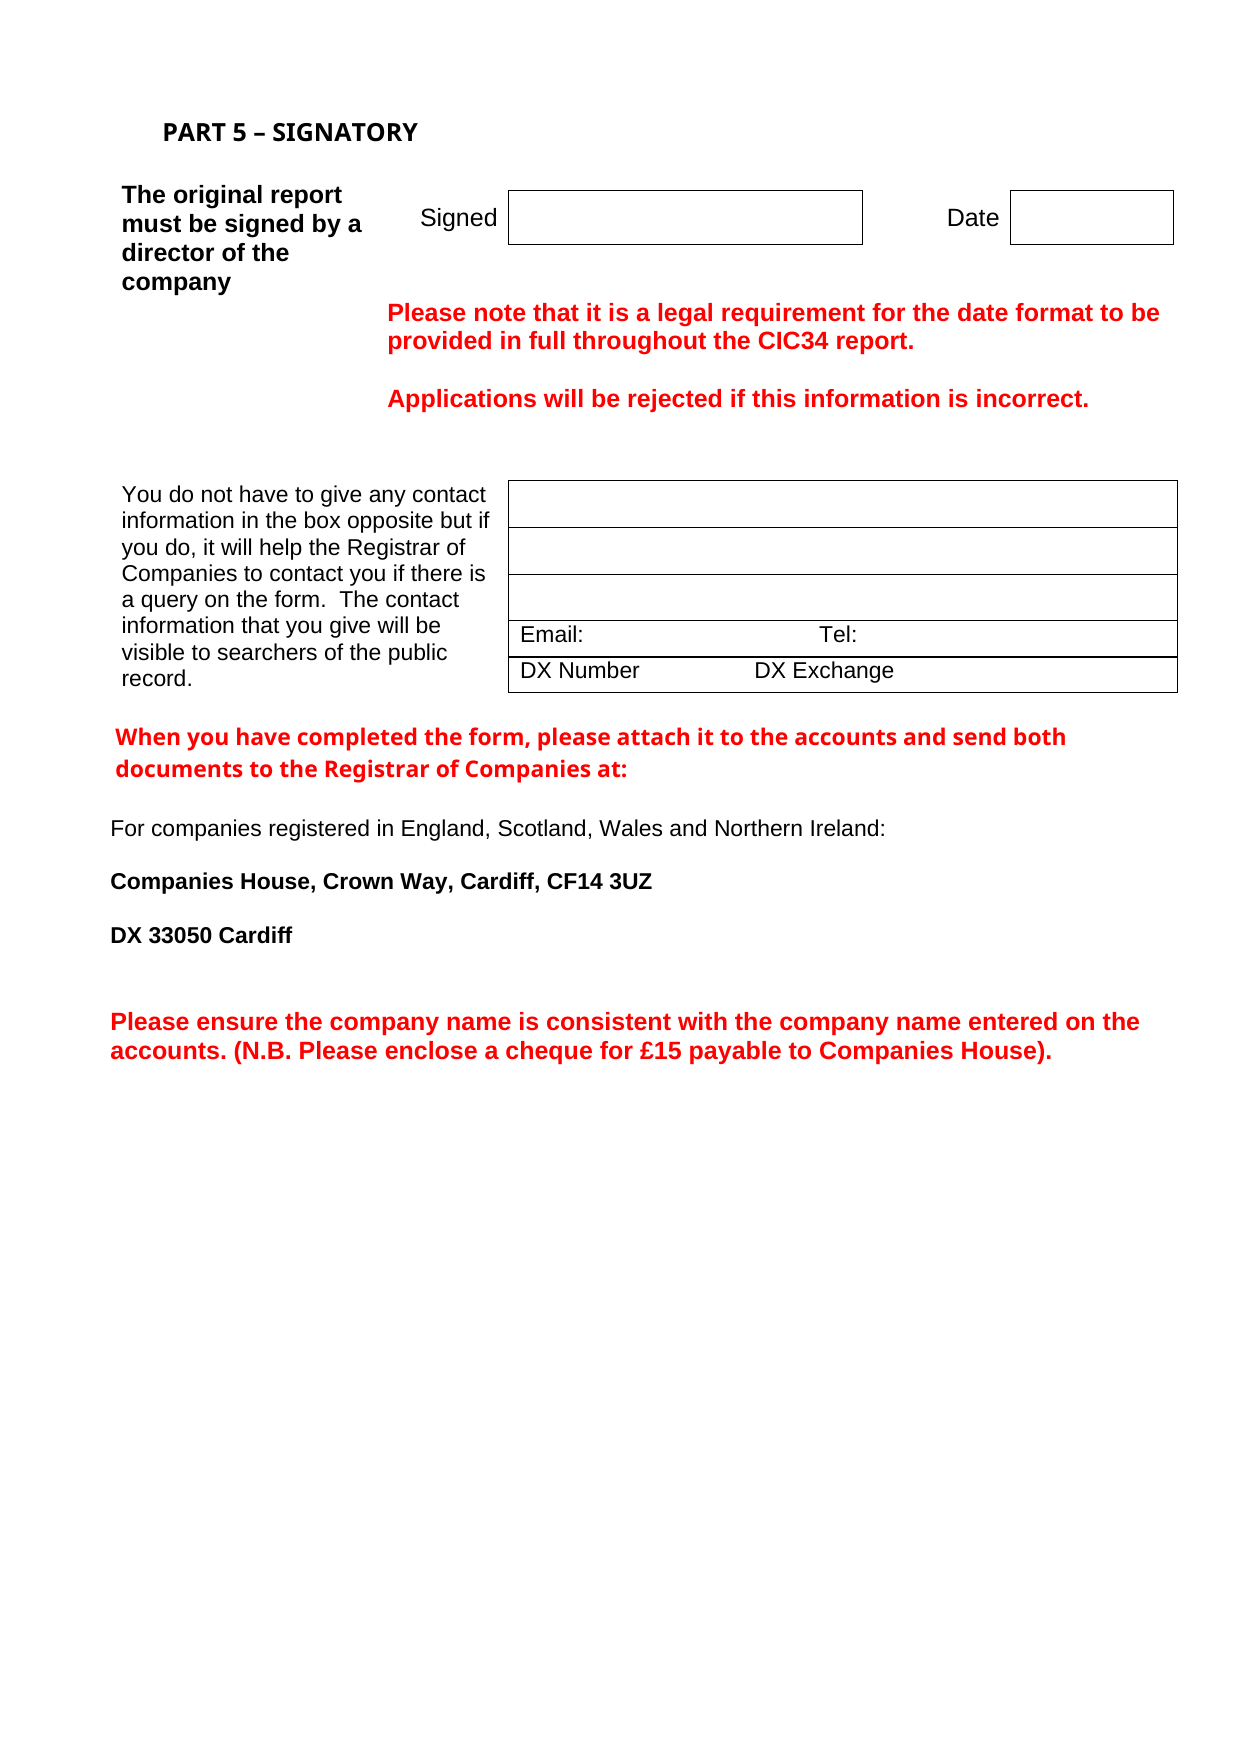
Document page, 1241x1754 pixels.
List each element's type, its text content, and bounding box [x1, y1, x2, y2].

table_cell [509, 191, 862, 244]
table_header [376, 180, 509, 190]
table_cell [376, 470, 509, 480]
table_header The original report must be signed by a director of the company [110, 180, 376, 480]
table_cell [1173, 244, 1177, 254]
table_cell [509, 528, 1177, 573]
table_cell Signed [376, 190, 508, 244]
table_cell DX Number DX Exchange [509, 658, 1177, 692]
table_cell [1011, 245, 1173, 254]
table_cell Email: Tel: [509, 621, 1177, 656]
table_header [509, 180, 863, 190]
table_cell [509, 481, 1177, 527]
table_cell [863, 244, 1011, 254]
table_cell [509, 575, 1177, 620]
table_cell [1173, 254, 1177, 470]
table_cell [1173, 470, 1177, 480]
table_cell [509, 245, 863, 254]
table_cell [509, 470, 863, 480]
table_header [1173, 180, 1177, 190]
table_header [1011, 180, 1173, 190]
table_cell [1011, 470, 1173, 480]
table_header [863, 180, 1011, 190]
table_cell [863, 470, 1011, 480]
table_cell [1011, 191, 1173, 244]
subtitle PART 5 – SIGNATORY [99, 115, 1137, 180]
table_cell Please note that it is a legal requirement for the date format to be provided in full throughout the CIC34 report. Applications will be rejected if this information is incorrect. [376, 254, 1173, 470]
table_cell [376, 244, 509, 254]
table_cell Date [863, 190, 1010, 244]
table_cell You do not have to give any contact information in the box opposite but if you do, it will help the Registrar of Companies to contact you if there is a query on the form. The contact information that you give will be visible to searchers of the public record. [110, 480, 508, 692]
table_header When you have completed the form, please attach it to the accounts and send both documents to the Registrar of Companies at: For companies registered in England, Scotland, Wales and Northern Ireland: Companies House, Crown Way, Cardiff, CF14 3UZ DX 33050 Cardiff Please ensure the company name is consistent with the company name entered on the accounts. (N.B. Please enclose a cheque for £15 payable to Companies House). [110, 721, 1177, 1093]
